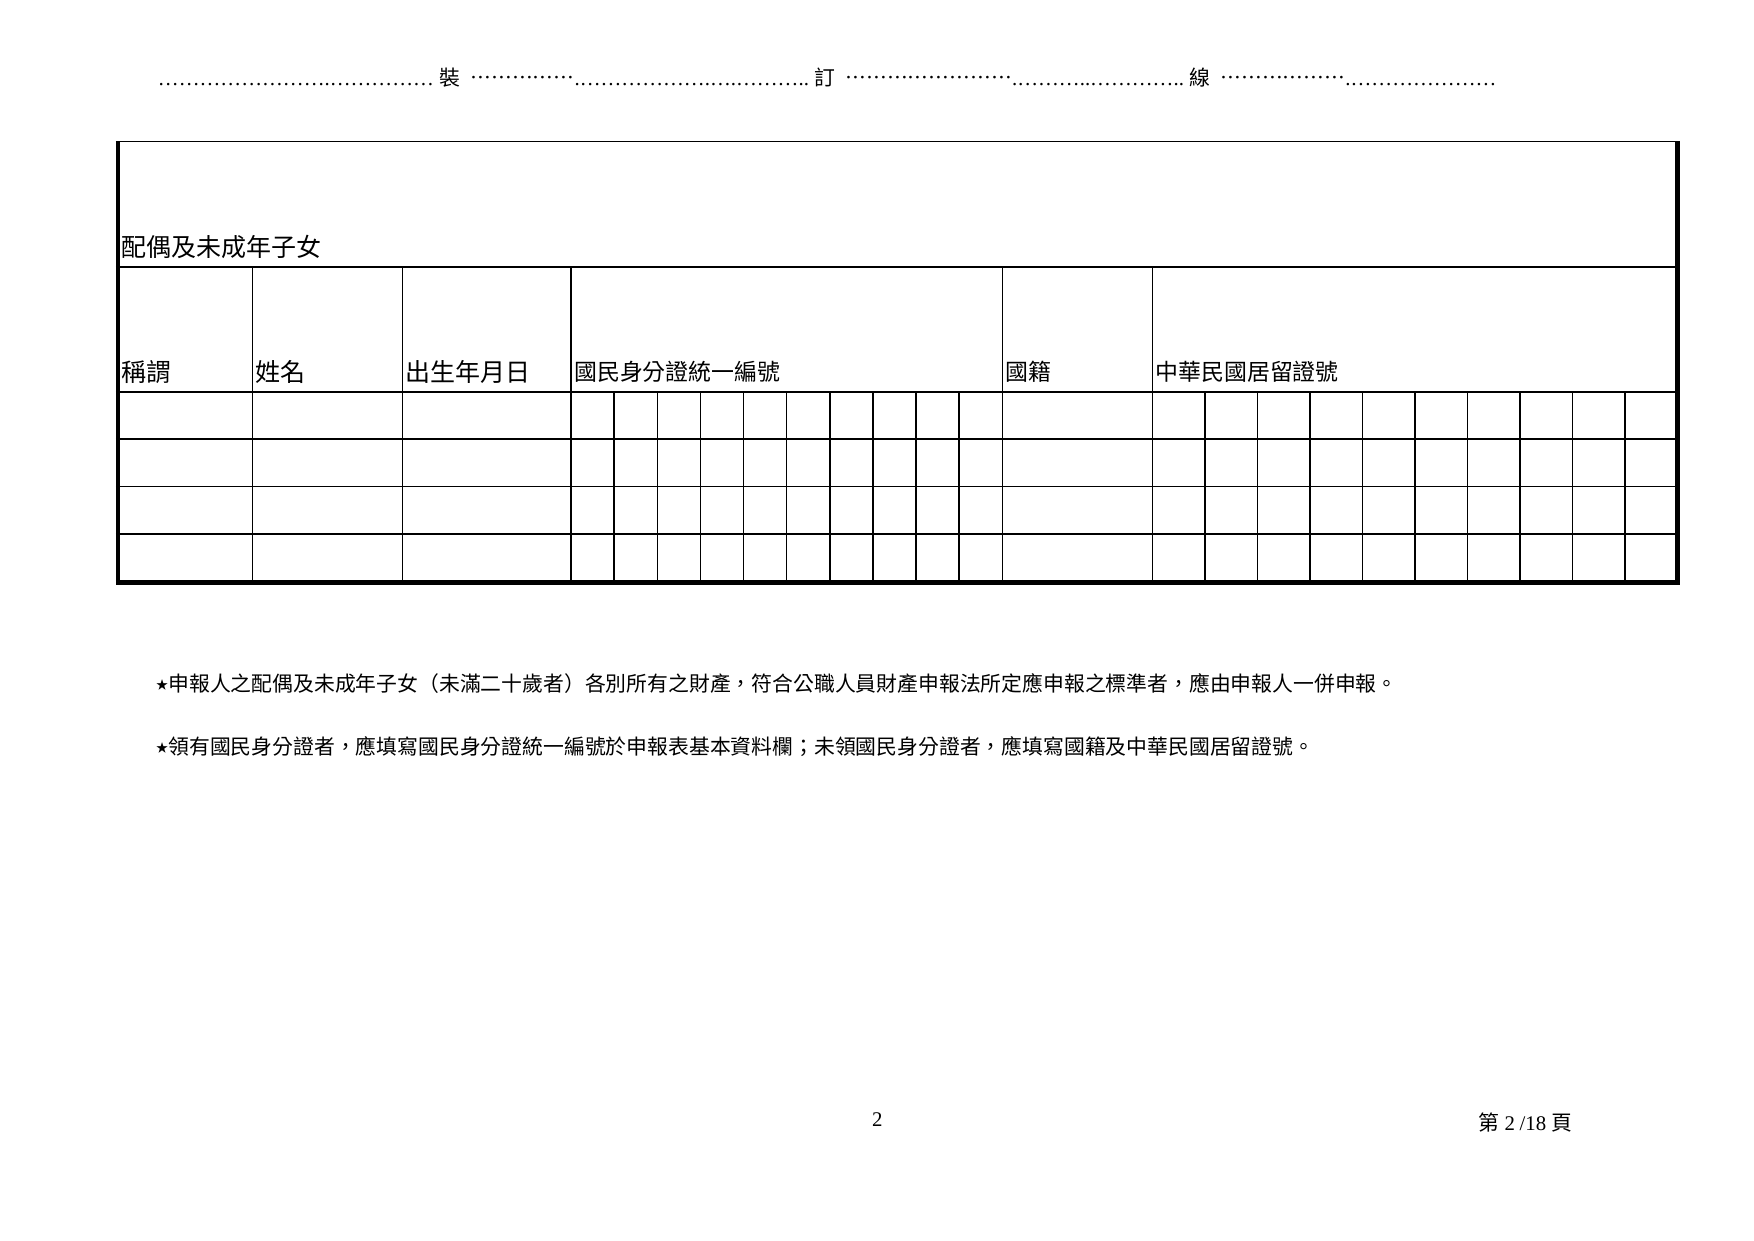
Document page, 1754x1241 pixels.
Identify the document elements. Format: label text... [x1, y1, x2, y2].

table_cell [1003, 393, 1152, 438]
table_cell [1521, 440, 1572, 486]
table_cell [874, 440, 915, 486]
table_cell [1416, 535, 1467, 580]
table_cell [960, 440, 1002, 486]
table_cell [1573, 440, 1624, 486]
table_cell [120, 487, 252, 533]
table_cell [615, 393, 657, 438]
table_cell [831, 487, 872, 533]
table_cell [1311, 535, 1362, 580]
table_cell [787, 393, 829, 438]
table_cell [874, 393, 915, 438]
table_cell [1363, 535, 1414, 580]
table_cell [120, 535, 252, 580]
table_cell [1573, 487, 1624, 533]
table_cell [917, 440, 958, 486]
table_cell [1363, 440, 1414, 486]
table_cell [831, 393, 872, 438]
table_cell 稱謂 [120, 268, 252, 391]
table_cell [1153, 440, 1204, 486]
table_cell [1468, 535, 1519, 580]
table_cell [572, 535, 613, 580]
table_cell [1153, 535, 1204, 580]
table_cell [787, 535, 829, 580]
table_cell [787, 487, 829, 533]
table_cell [1311, 440, 1362, 486]
table_cell [1416, 393, 1467, 438]
table_cell [1003, 535, 1152, 580]
table_cell [917, 487, 958, 533]
table_cell [1258, 440, 1309, 486]
table_cell [1153, 393, 1204, 438]
table_cell [1311, 487, 1362, 533]
table_cell [1626, 535, 1675, 580]
table_cell [701, 393, 743, 438]
table_cell [1626, 487, 1675, 533]
table_cell [572, 487, 613, 533]
table_cell 出生年月日 [403, 268, 570, 391]
table_cell [1311, 393, 1362, 438]
table_cell [960, 393, 1002, 438]
table_cell [831, 535, 872, 580]
table_cell [120, 393, 252, 438]
table_cell [658, 535, 700, 580]
table_cell 姓名 [253, 268, 402, 391]
table_cell [253, 487, 402, 533]
table_cell [1468, 393, 1519, 438]
table_cell [1258, 393, 1309, 438]
table_cell [403, 487, 570, 533]
table_cell [572, 393, 613, 438]
table_cell [1003, 487, 1152, 533]
table_cell [744, 393, 786, 438]
text ★領有國民身分證者，應填寫國民身分證統一編號於申報表基本資料欄；未領國民身分證者，應填寫國籍及中華民國居留證號。 [156, 703, 1636, 766]
table_cell [1206, 535, 1257, 580]
table_cell [1626, 440, 1675, 486]
table_cell [1206, 487, 1257, 533]
table_cell [1468, 440, 1519, 486]
table_cell [120, 440, 252, 486]
table_cell [253, 393, 402, 438]
table_cell [615, 487, 657, 533]
table_cell [658, 487, 700, 533]
table_cell [744, 440, 786, 486]
table_cell [701, 487, 743, 533]
table_cell [1521, 393, 1572, 438]
table_cell [831, 440, 872, 486]
table_cell [917, 393, 958, 438]
table_cell [1363, 487, 1414, 533]
table_cell [658, 393, 700, 438]
table_cell [960, 487, 1002, 533]
table_cell [701, 440, 743, 486]
table_cell [1258, 535, 1309, 580]
table_cell 國民身分證統一編號 [572, 268, 1002, 391]
table_cell [1468, 487, 1519, 533]
table_cell [1363, 393, 1414, 438]
text ★申報人之配偶及未成年子女（未滿二十歲者）各別所有之財產，符合公職人員財產申報法所定應申報之標準者，應由申報人一併申報。 [156, 641, 1636, 703]
table_header 配偶及未成年子女 [120, 142, 1675, 266]
table_cell [1573, 393, 1624, 438]
table_cell [658, 440, 700, 486]
table_cell [701, 535, 743, 580]
table_cell [403, 393, 570, 438]
table_cell [917, 535, 958, 580]
table_cell 中華民國居留證號 [1153, 268, 1675, 391]
table_cell [615, 535, 657, 580]
table_cell [1521, 487, 1572, 533]
table_cell [615, 440, 657, 486]
table_cell [403, 535, 570, 580]
table_cell [874, 487, 915, 533]
table_cell [744, 487, 786, 533]
table_cell [787, 440, 829, 486]
table_cell [1003, 440, 1152, 486]
table_cell [960, 535, 1002, 580]
table_cell 國籍 [1003, 268, 1152, 391]
table_cell [1573, 535, 1624, 580]
table_cell [1416, 440, 1467, 486]
table_cell [1206, 393, 1257, 438]
table_cell [1416, 487, 1467, 533]
table_cell [1153, 487, 1204, 533]
table_cell [572, 440, 613, 486]
table_cell [1258, 487, 1309, 533]
table_cell [403, 440, 570, 486]
table_cell [253, 440, 402, 486]
table_cell [1626, 393, 1675, 438]
table_cell [1521, 535, 1572, 580]
table_cell [874, 535, 915, 580]
table_cell [744, 535, 786, 580]
table_cell [253, 535, 402, 580]
table_cell [1206, 440, 1257, 486]
